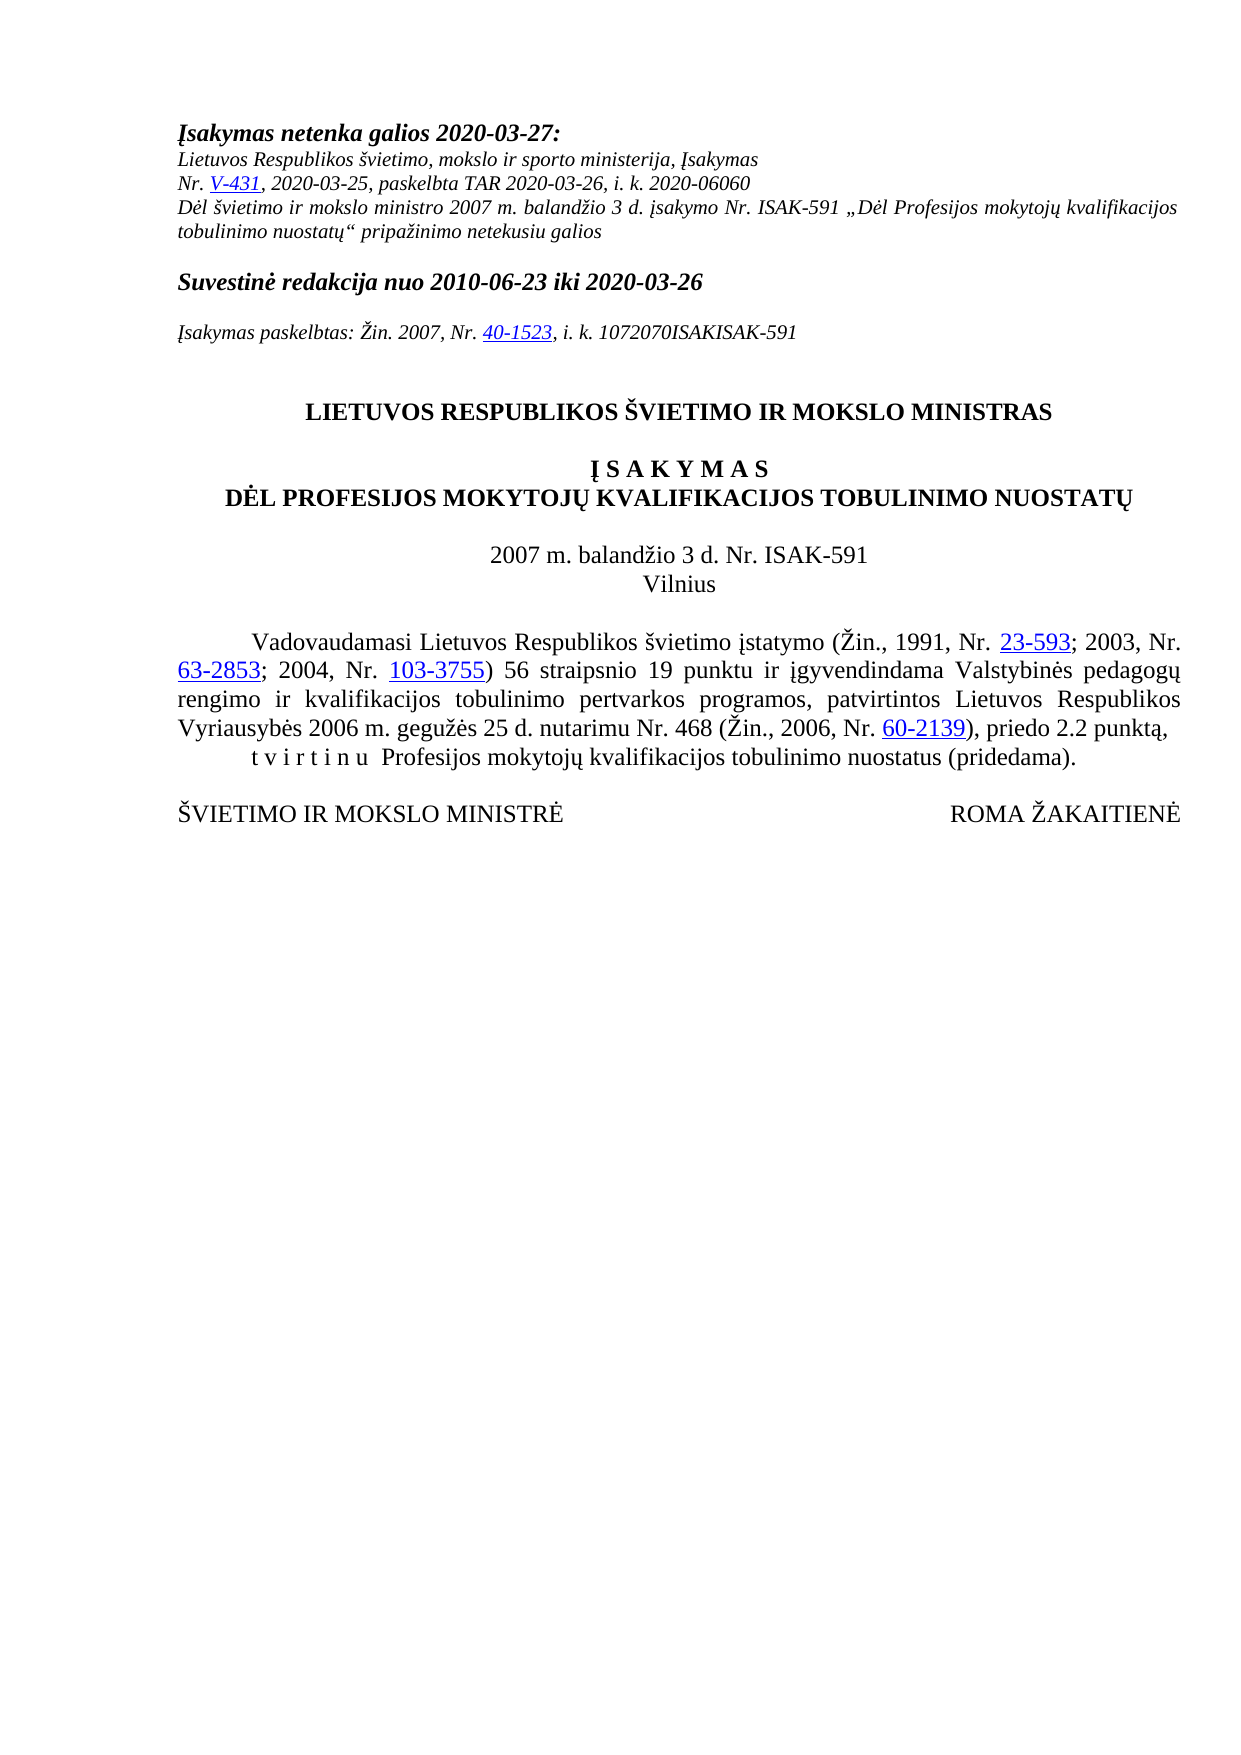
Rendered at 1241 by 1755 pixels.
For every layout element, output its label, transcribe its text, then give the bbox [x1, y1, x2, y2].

text Vilnius [177, 569, 1181, 598]
text DĖL PROFESIJOS MOKYTOJŲ KVALIFIKACIJOS TOBULINIMO NUOSTATŲ [177, 483, 1181, 512]
text Į S A K Y M A S [177, 454, 1181, 483]
text Įsakymas paskelbtas: Žin. 2007, Nr. 40-1523, i. k. 1072070ISAKISAK-591 [177, 320, 1181, 344]
text Suvestinė redakcija nuo 2010-06-23 iki 2020-03-26 [177, 267, 1181, 296]
text ŠVIETIMO IR MOKSLO MINISTRĖ ROMA ŽAKAITIENĖ [177, 799, 1181, 828]
text Įsakymas netenka galios 2020-03-27: [177, 118, 1181, 147]
text 2007 m. balandžio 3 d. Nr. ISAK-591 [177, 541, 1181, 569]
text Nr. V-431, 2020-03-25, paskelbta TAR 2020-03-26, i. k. 2020-06060 [177, 171, 1181, 195]
text Lietuvos Respublikos švietimo, mokslo ir sporto ministerija, Įsakymas [177, 147, 1181, 171]
text Dėl švietimo ir mokslo ministro 2007 m. balandžio 3 d. įsakymo Nr. ISAK-591 „Dėl Profesijos mokytojų kvalifikacijos tobulinimo nuostatų“ pripažinimo netekusiu galios [177, 195, 1181, 243]
text LIETUVOS RESPUBLIKOS ŠVIETIMO IR MOKSLO MINISTRAS [177, 397, 1181, 426]
text Vadovaudamasi Lietuvos Respublikos švietimo įstatymo (Žin., 1991, Nr. 23-593; 2003, Nr. 63-2853; 2004, Nr. 103-3755) 56 straipsnio 19 punktu ir įgyvendindama Valstybinės pedagogų rengimo ir kvalifikacijos tobulinimo pertvarkos programos, patvirtintos Lietuvos Respublikos Vyriausybės 2006 m. gegužės 25 d. nutarimu Nr. 468 (Žin., 2006, Nr. 60-2139), priedo 2.2 punktą, [177, 627, 1181, 742]
text tvirtinu Profesijos mokytojų kvalifikacijos tobulinimo nuostatus (pridedama). [177, 742, 1181, 771]
